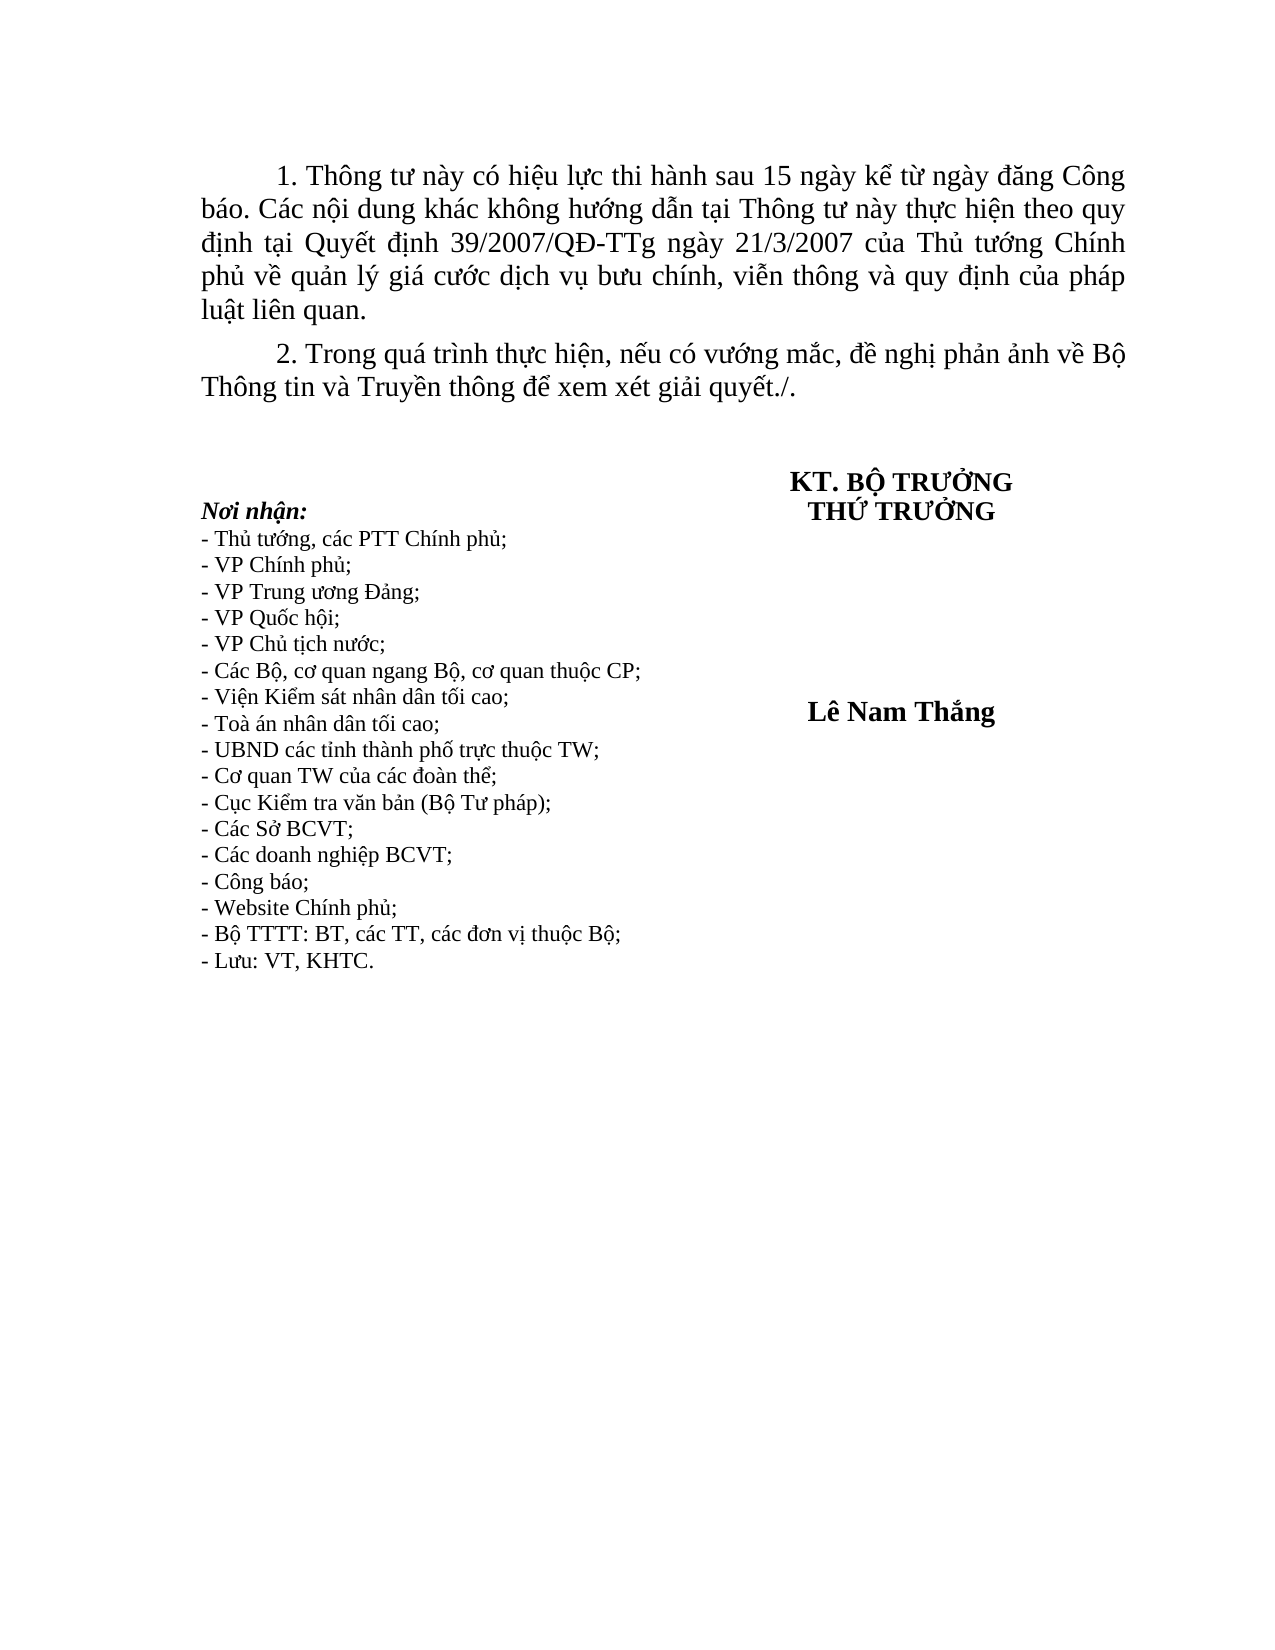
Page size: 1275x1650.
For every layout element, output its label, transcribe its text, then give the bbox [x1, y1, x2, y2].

table_header Nơi nhận: - Thủ tướng, các PTT Chính phủ; - VP Chính phủ; - VP Trung ương Đảng; - VP Quốc hội; - VP Chủ tịch nước; - Các Bộ, cơ quan ngang Bộ, cơ quan thuộc CP; - Viện Kiểm sát nhân dân tối cao; - Toà án nhân dân tối cao; - UBND các tỉnh thành phố trực thuộc TW; - Cơ quan TW của các đoàn thể; - Cục Kiểm tra văn bản (Bộ Tư pháp); - Các Sở BCVT; - Các doanh nghiệp BCVT; - Công báo; - Website Chính phủ; - Bộ TTTT: BT, các TT, các đơn vị thuộc Bộ; - Lưu: VT, KHTC. [190, 468, 664, 1027]
text 1. Thông tư này có hiệu lực thi hành sau 15 ngày kể từ ngày đăng Công báo. Các nội dung khác không hướng dẫn tại Thông tư này thực hiện theo quy định tại Quyết định 39/2007/QĐ-TTg ngày 21/3/2007 của Thủ tướng Chính phủ về quản lý giá cước dịch vụ bưu chính, viễn thông và quy định của pháp luật liên quan. [201, 158, 1127, 325]
text 2. Trong quá trình thực hiện, nếu có vướng mắc, đề nghị phản ảnh về Bộ Thông tin và Truyền thông để xem xét giải quyết./. [201, 336, 1127, 403]
table_header KT. BỘ TRƯỞNG THỨ TRƯỞNG Lê Nam Thắng [664, 468, 1138, 1027]
